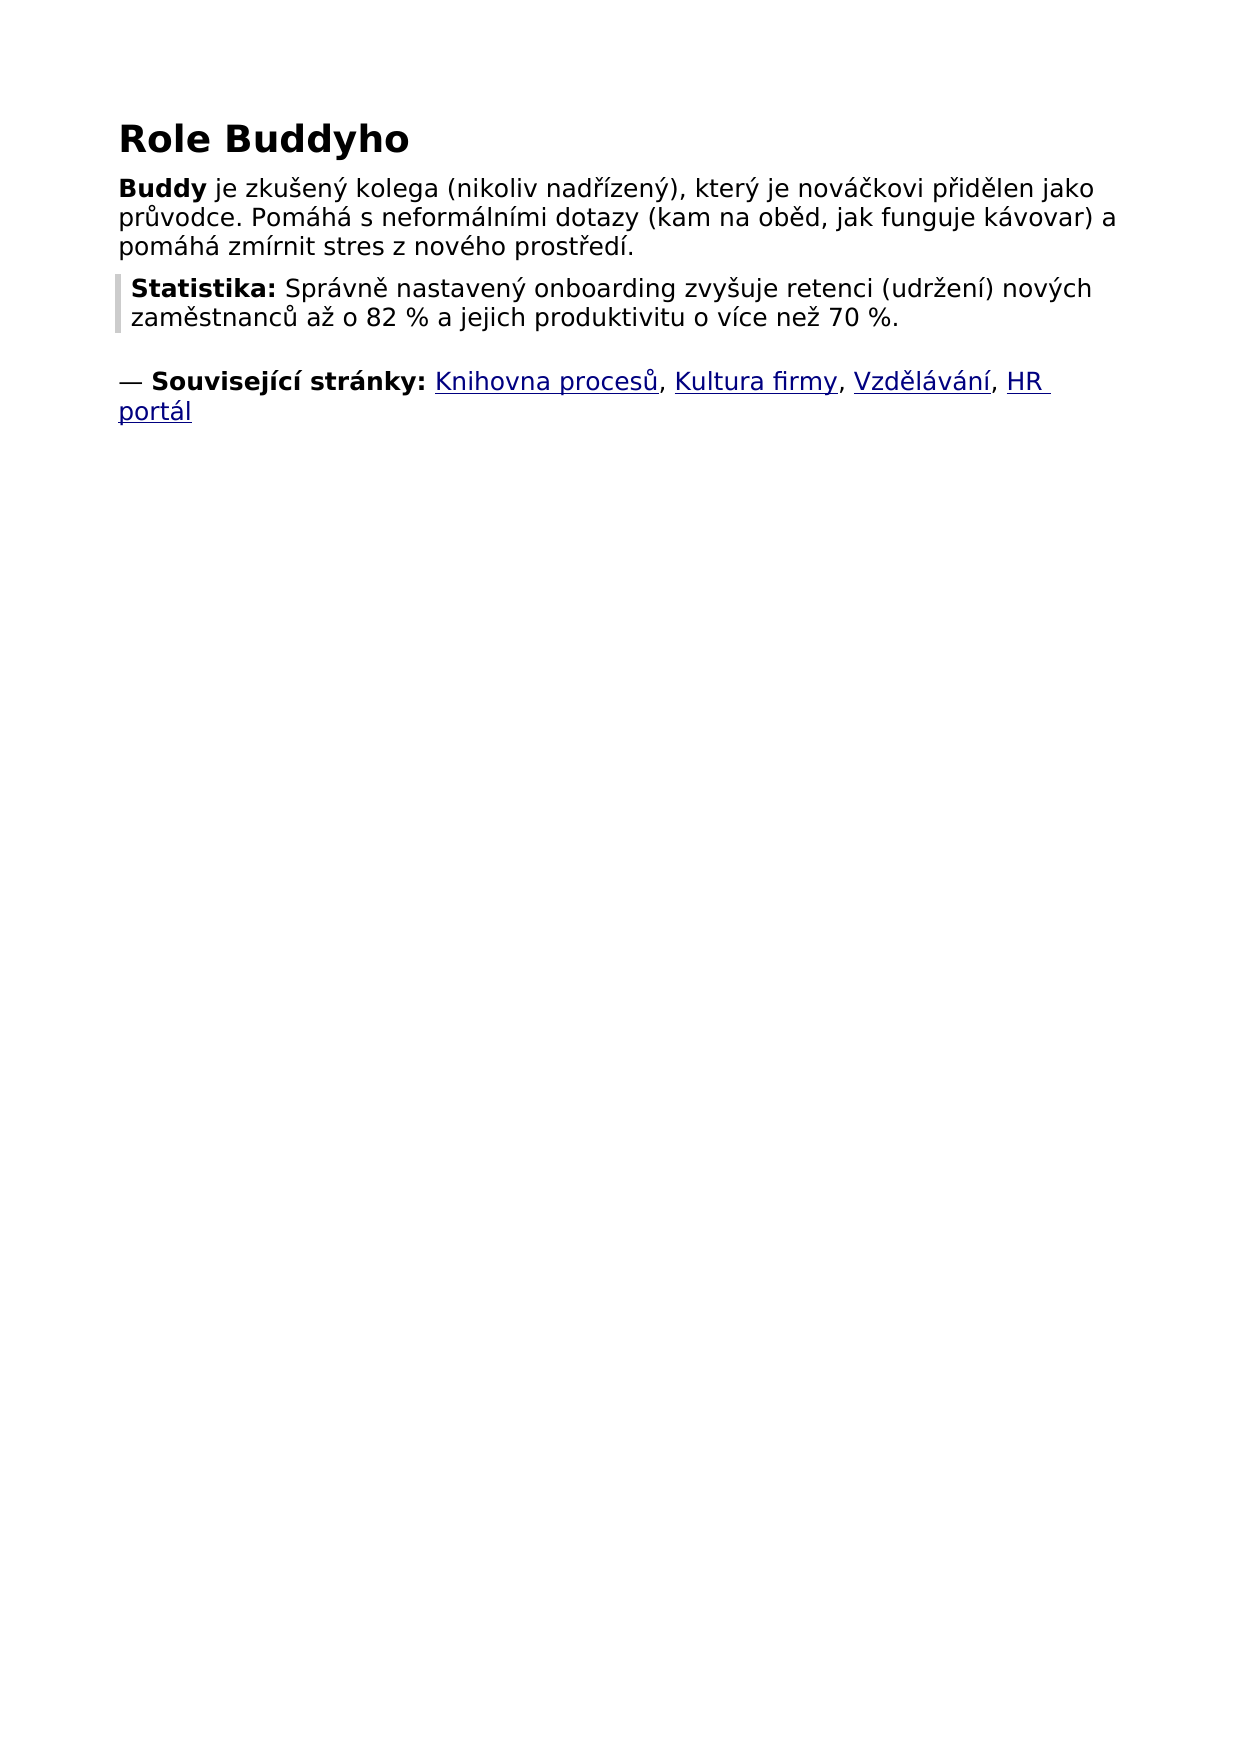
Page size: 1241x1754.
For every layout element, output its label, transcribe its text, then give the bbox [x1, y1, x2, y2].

text Buddy je zkušený kolega (nikoliv nadřízený), který je nováčkovi přidělen jako průvodce. Pomáhá s neformálními dotazy (kam na oběd, jak funguje kávovar) a pomáhá zmírnit stres z nového prostředí. [118, 174, 1122, 262]
subtitle Role Buddyho [118, 118, 1122, 162]
text — Související stránky: Knihovna procesů, Kultura firmy, Vzdělávání, HR portál [118, 368, 1122, 426]
table_header Statistika: Správně nastavený onboarding zvyšuje retenci (udržení) nových zaměstnanců až o 82 % a jejich produktivitu o více než 70 %. [121, 274, 1122, 333]
